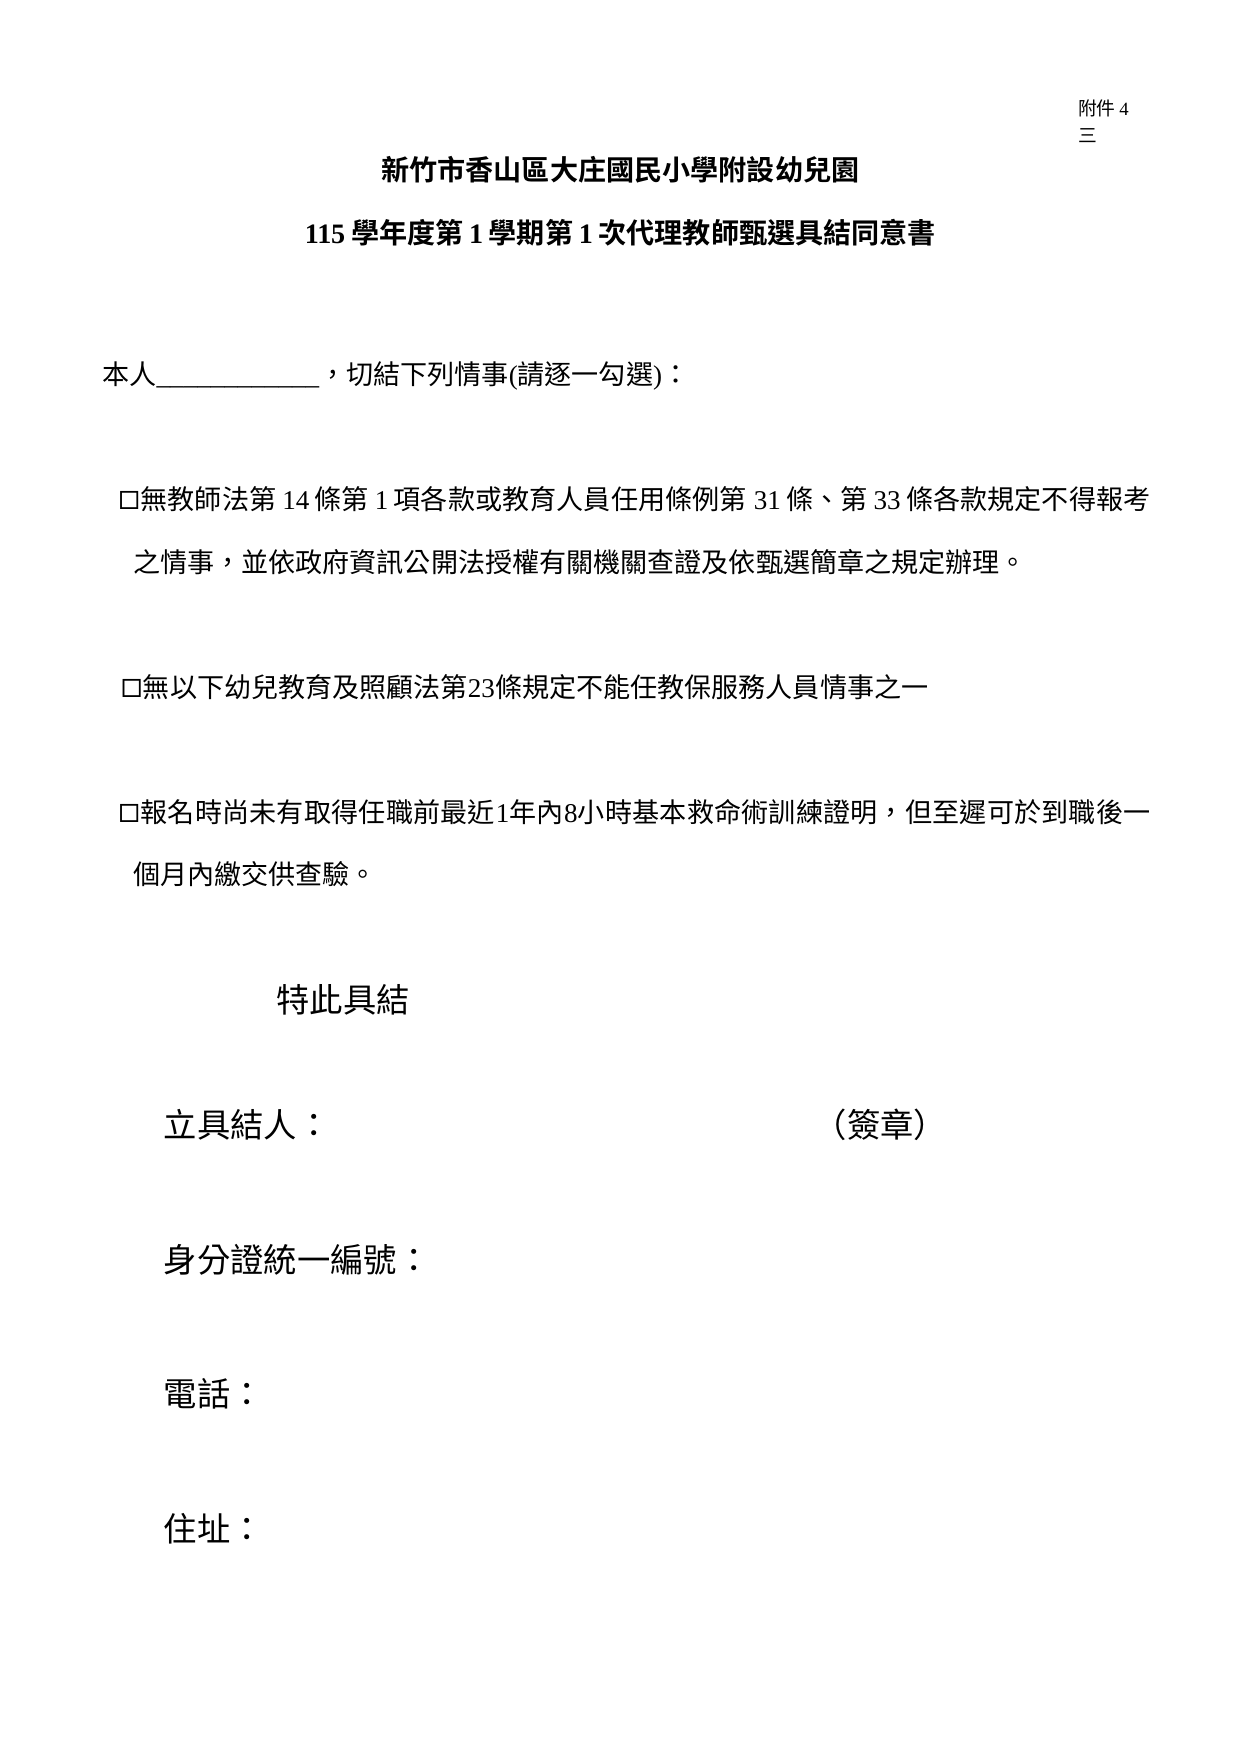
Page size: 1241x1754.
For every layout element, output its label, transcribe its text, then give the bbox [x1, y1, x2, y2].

text 附件4三 [1078, 93, 1137, 146]
text 115學年度第1學期第1次代理教師甄選具結同意書 [89, 189, 1152, 252]
text 住址： [164, 1486, 1077, 1548]
text 新竹市香山區大庄國民小學附設幼兒園 [89, 86, 1152, 189]
text 特此具結 [276, 956, 1077, 1019]
text 無教師法第14條第1項各款或教育人員任用條例第31條、第33條各款規定不得報考之情事，並依政府資訊公開法授權有關機關查證及依甄選簡章之規定辦理。 [118, 456, 1152, 581]
text 電話： [164, 1351, 1077, 1413]
text 本人____________，切結下列情事(請逐一勾選)： [89, 331, 1152, 394]
text 報名時尚未有取得任職前最近1年內8小時基本救命術訓練證明，但至遲可於到職後一個月內繳交供查驗。 [118, 769, 1152, 894]
text 立具結人： （簽章） [164, 1081, 1077, 1144]
text 無以下幼兒教育及照顧法第23條規定不能任教保服務人員情事之一 [118, 644, 1152, 706]
text 身分證統一編號： [164, 1216, 1077, 1278]
